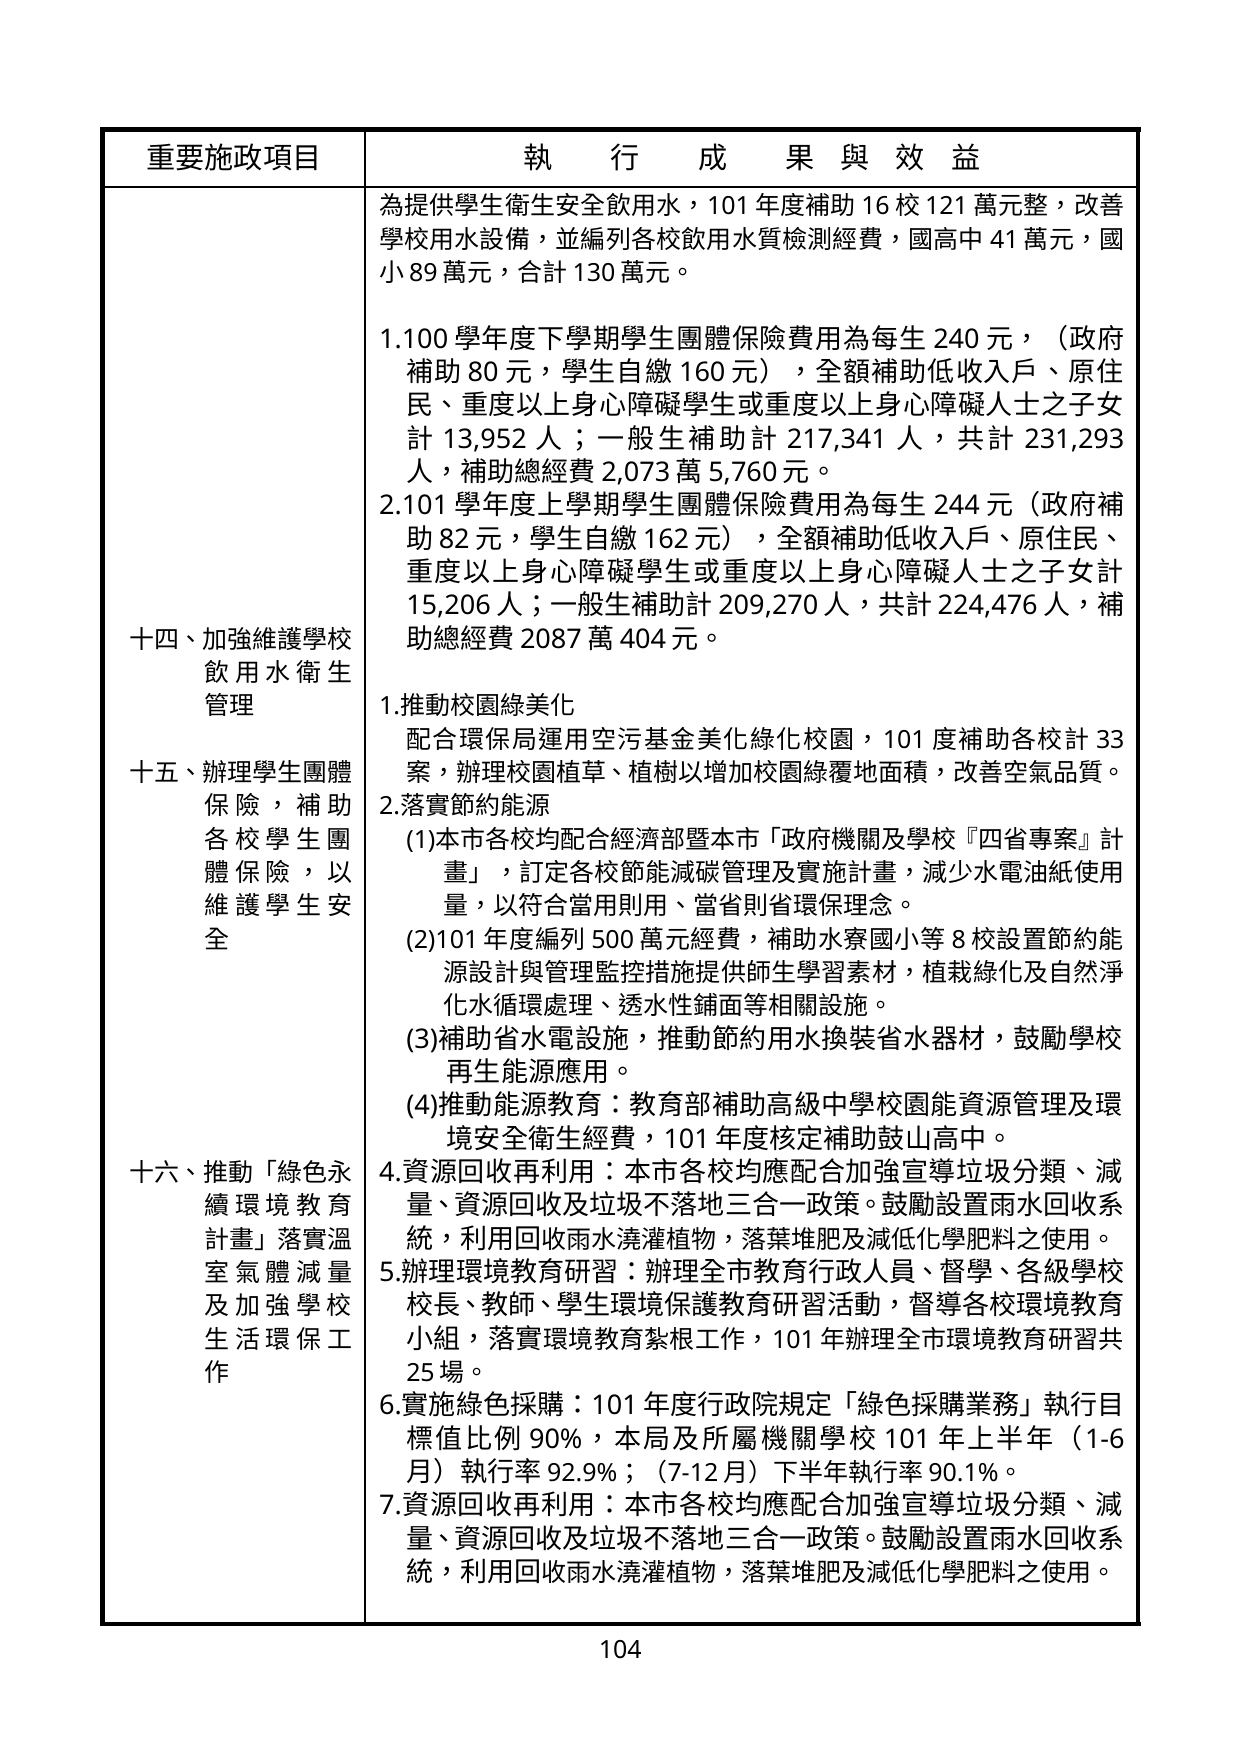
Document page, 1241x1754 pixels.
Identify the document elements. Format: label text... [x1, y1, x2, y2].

table_cell 十四、加強維護學校飲用水衛生管理 十五、辦理學生團體保險，補助各校學生團體保險，以維護學生安全 十六、推動「綠色永續環境教育計畫」落實溫室氣體減量及加強學校生活環保工作 [105, 188, 364, 1621]
table_header 執 行 成 果 與 效 益 [366, 132, 1136, 186]
table_cell 為提供學生衛生安全飲用水，101年度補助16校121萬元整，改善學校用水設備，並編列各校飲用水質檢測經費，國高中41萬元，國小89萬元，合計130萬元。 1.100學年度下學期學生團體保險費用為每生240元，（政府補助80元，學生自繳160元），全額補助低收入戶、原住民、重度以上身心障礙學生或重度以上身心障礙人士之子女計13,952人；一般生補助計217,341人，共計231,293人，補助總經費2,073萬5,760元。 2.101學年度上學期學生團體保險費用為每生244元（政府補助82元，學生自繳162元），全額補助低收入戶、原住民、重度以上身心障礙學生或重度以上身心障礙人士之子女計15,206人；一般生補助計209,270人，共計224,476人，補助總經費2087萬404元。 1.推動校園綠美化 配合環保局運用空污基金美化綠化校園，101度補助各校計33案，辦理校園植草、植樹以增加校園綠覆地面積，改善空氣品質。 2.落實節約能源 (1)本市各校均配合經濟部暨本市「政府機關及學校『四省專案』計畫」，訂定各校節能減碳管理及實施計畫，減少水電油紙使用量，以符合當用則用、當省則省環保理念。 (2)101年度編列500萬元經費，補助水寮國小等8校設置節約能源設計與管理監控措施提供師生學習素材，植栽綠化及自然淨化水循環處理、透水性鋪面等相關設施。 (3)補助省水電設施，推動節約用水換裝省水器材，鼓勵學校再生能源應用。 (4)推動能源教育：教育部補助高級中學校園能資源管理及環境安全衛生經費，101年度核定補助鼓山高中。 4.資源回收再利用：本市各校均應配合加強宣導垃圾分類、減量、資源回收及垃圾不落地三合一政策。鼓勵設置雨水回收系統，利用回收雨水澆灌植物，落葉堆肥及減低化學肥料之使用。 5.辦理環境教育研習：辦理全市教育行政人員、督學、各級學校校長、教師、學生環境保護教育研習活動，督導各校環境教育小組，落實環境教育紮根工作，101年辦理全市環境教育研習共25場。 6.實施綠色採購：101年度行政院規定「綠色採購業務」執行目標值比例90%，本局及所屬機關學校101年上半年（1-6月）執行率92.9%；（7-12月）下半年執行率90.1%。 7.資源回收再利用：本市各校均應配合加強宣導垃圾分類、減量、資源回收及垃圾不落地三合一政策。鼓勵設置雨水回收系統，利用回收雨水澆灌植物，落葉堆肥及減低化學肥料之使用。 [366, 188, 1136, 1621]
table_header 重要施政項目 [105, 132, 364, 186]
